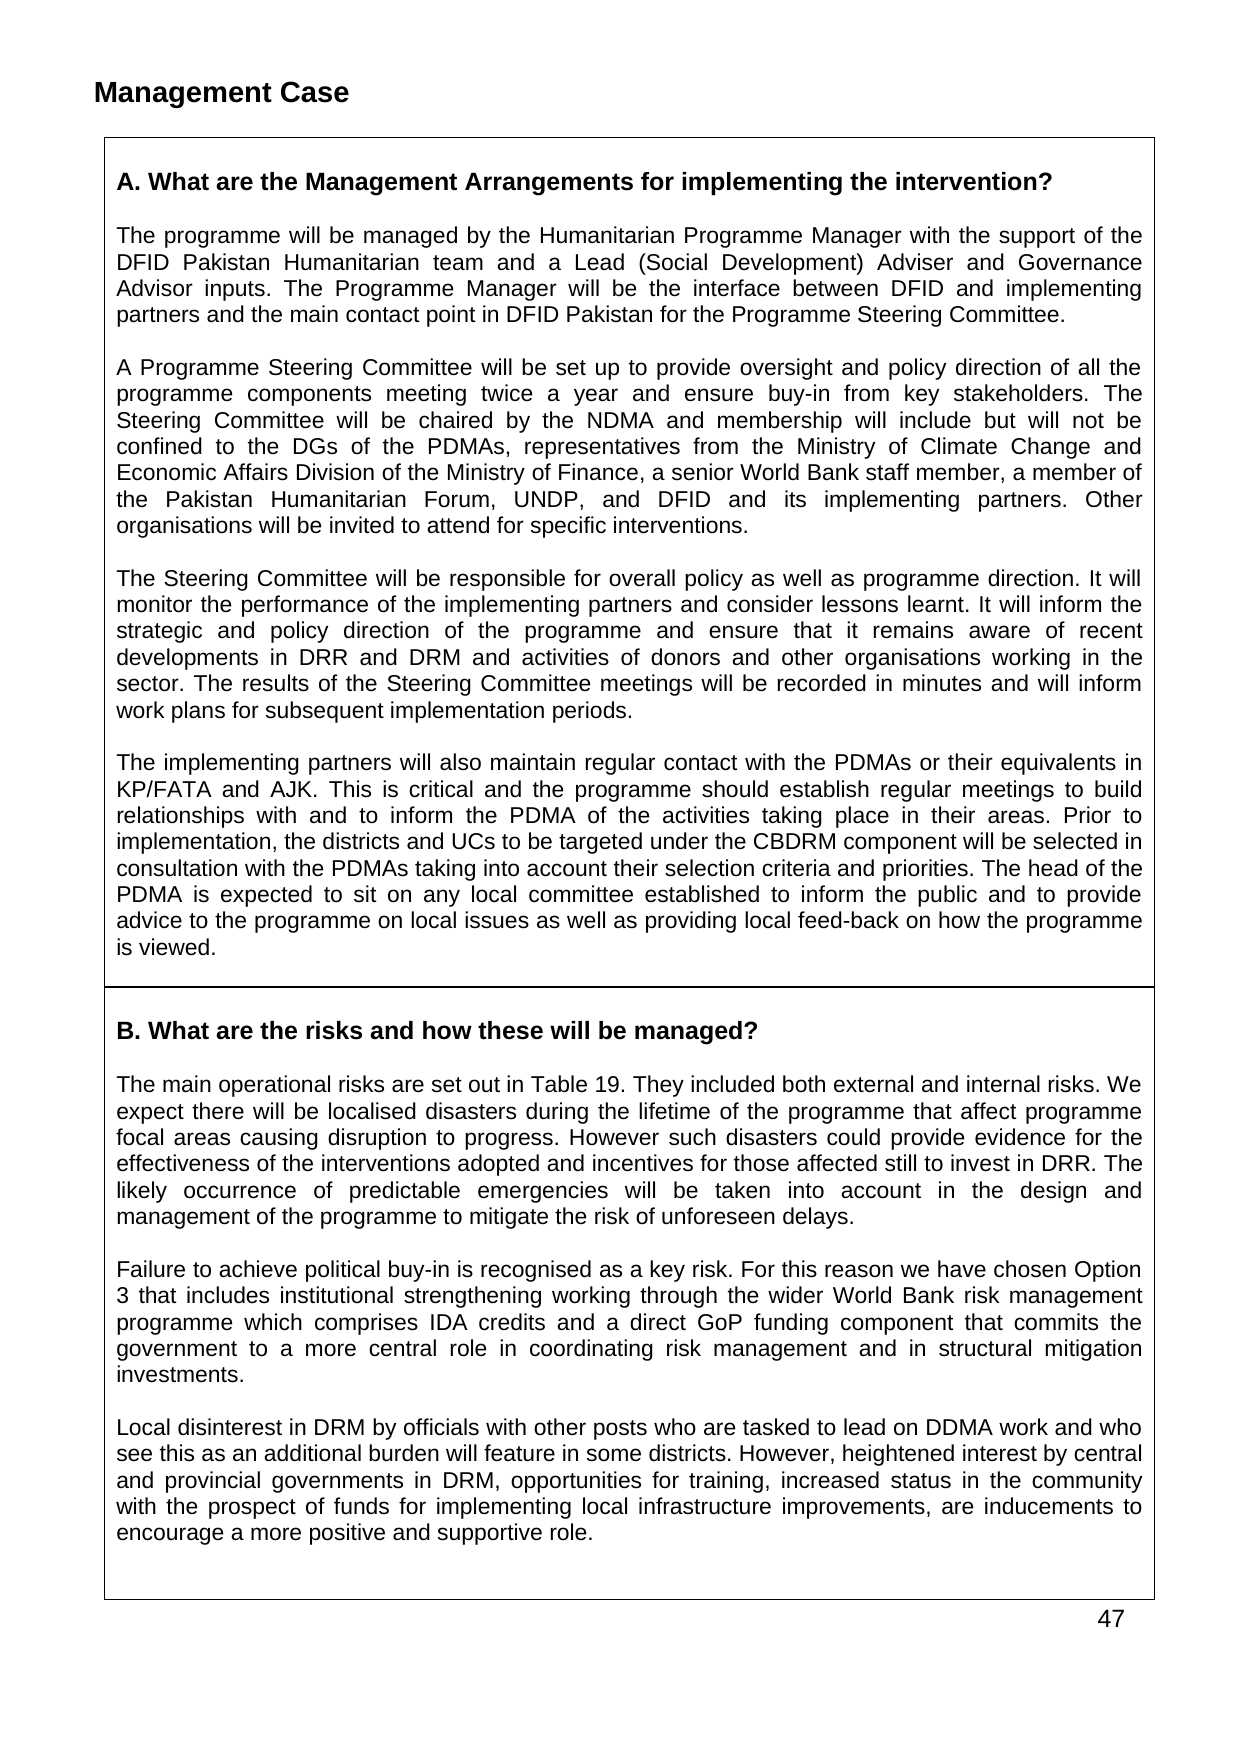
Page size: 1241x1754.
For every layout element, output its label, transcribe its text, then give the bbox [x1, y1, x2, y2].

text Management Case [93, 75, 1125, 108]
table_header A. What are the Management Arrangements for implementing the intervention? The programme will be managed by the Humanitarian Programme Manager with the support of the DFID Pakistan Humanitarian team and a Lead (Social Development) Adviser and Governance Advisor inputs. The Programme Manager will be the interface between DFID and implementing partners and the main contact point in DFID Pakistan for the Programme Steering Committee. A Programme Steering Committee will be set up to provide oversight and policy direction of all the programme components meeting twice a year and ensure buy-in from key stakeholders. The Steering Committee will be chaired by the NDMA and membership will include but will not be confined to the DGs of the PDMAs, representatives from the Ministry of Climate Change and Economic Affairs Division of the Ministry of Finance, a senior World Bank staff member, a member of the Pakistan Humanitarian Forum, UNDP, and DFID and its implementing partners. Other organisations will be invited to attend for specific interventions. The Steering Committee will be responsible for overall policy as well as programme direction. It will monitor the performance of the implementing partners and consider lessons learnt. It will inform the strategic and policy direction of the programme and ensure that it remains aware of recent developments in DRR and DRM and activities of donors and other organisations working in the sector. The results of the Steering Committee meetings will be recorded in minutes and will inform work plans for subsequent implementation periods. The implementing partners will also maintain regular contact with the PDMAs or their equivalents in KP/FATA and AJK. This is critical and the programme should establish regular meetings to build relationships with and to inform the PDMA of the activities taking place in their areas. Prior to implementation, the districts and UCs to be targeted under the CBDRM component will be selected in consultation with the PDMAs taking into account their selection criteria and priorities. The head of the PDMA is expected to sit on any local committee established to inform the public and to provide advice to the programme on local issues as well as providing local feed-back on how the programme is viewed. [105, 138, 1154, 986]
table_cell B. What are the risks and how these will be managed? The main operational risks are set out in Table 19. They included both external and internal risks. We expect there will be localised disasters during the lifetime of the programme that affect programme focal areas causing disruption to progress. However such disasters could provide evidence for the effectiveness of the interventions adopted and incentives for those affected still to invest in DRR. The likely occurrence of predictable emergencies will be taken into account in the design and management of the programme to mitigate the risk of unforeseen delays. Failure to achieve political buy-in is recognised as a key risk. For this reason we have chosen Option 3 that includes institutional strengthening working through the wider World Bank risk management programme which comprises IDA credits and a direct GoP funding component that commits the government to a more central role in coordinating risk management and in structural mitigation investments. Local disinterest in DRM by officials with other posts who are tasked to lead on DDMA work and who see this as an additional burden will feature in some districts. However, heightened interest by central and provincial governments in DRM, opportunities for training, increased status in the community with the prospect of funds for implementing local infrastructure improvements, are inducements to encourage a more positive and supportive role. [105, 988, 1154, 1598]
